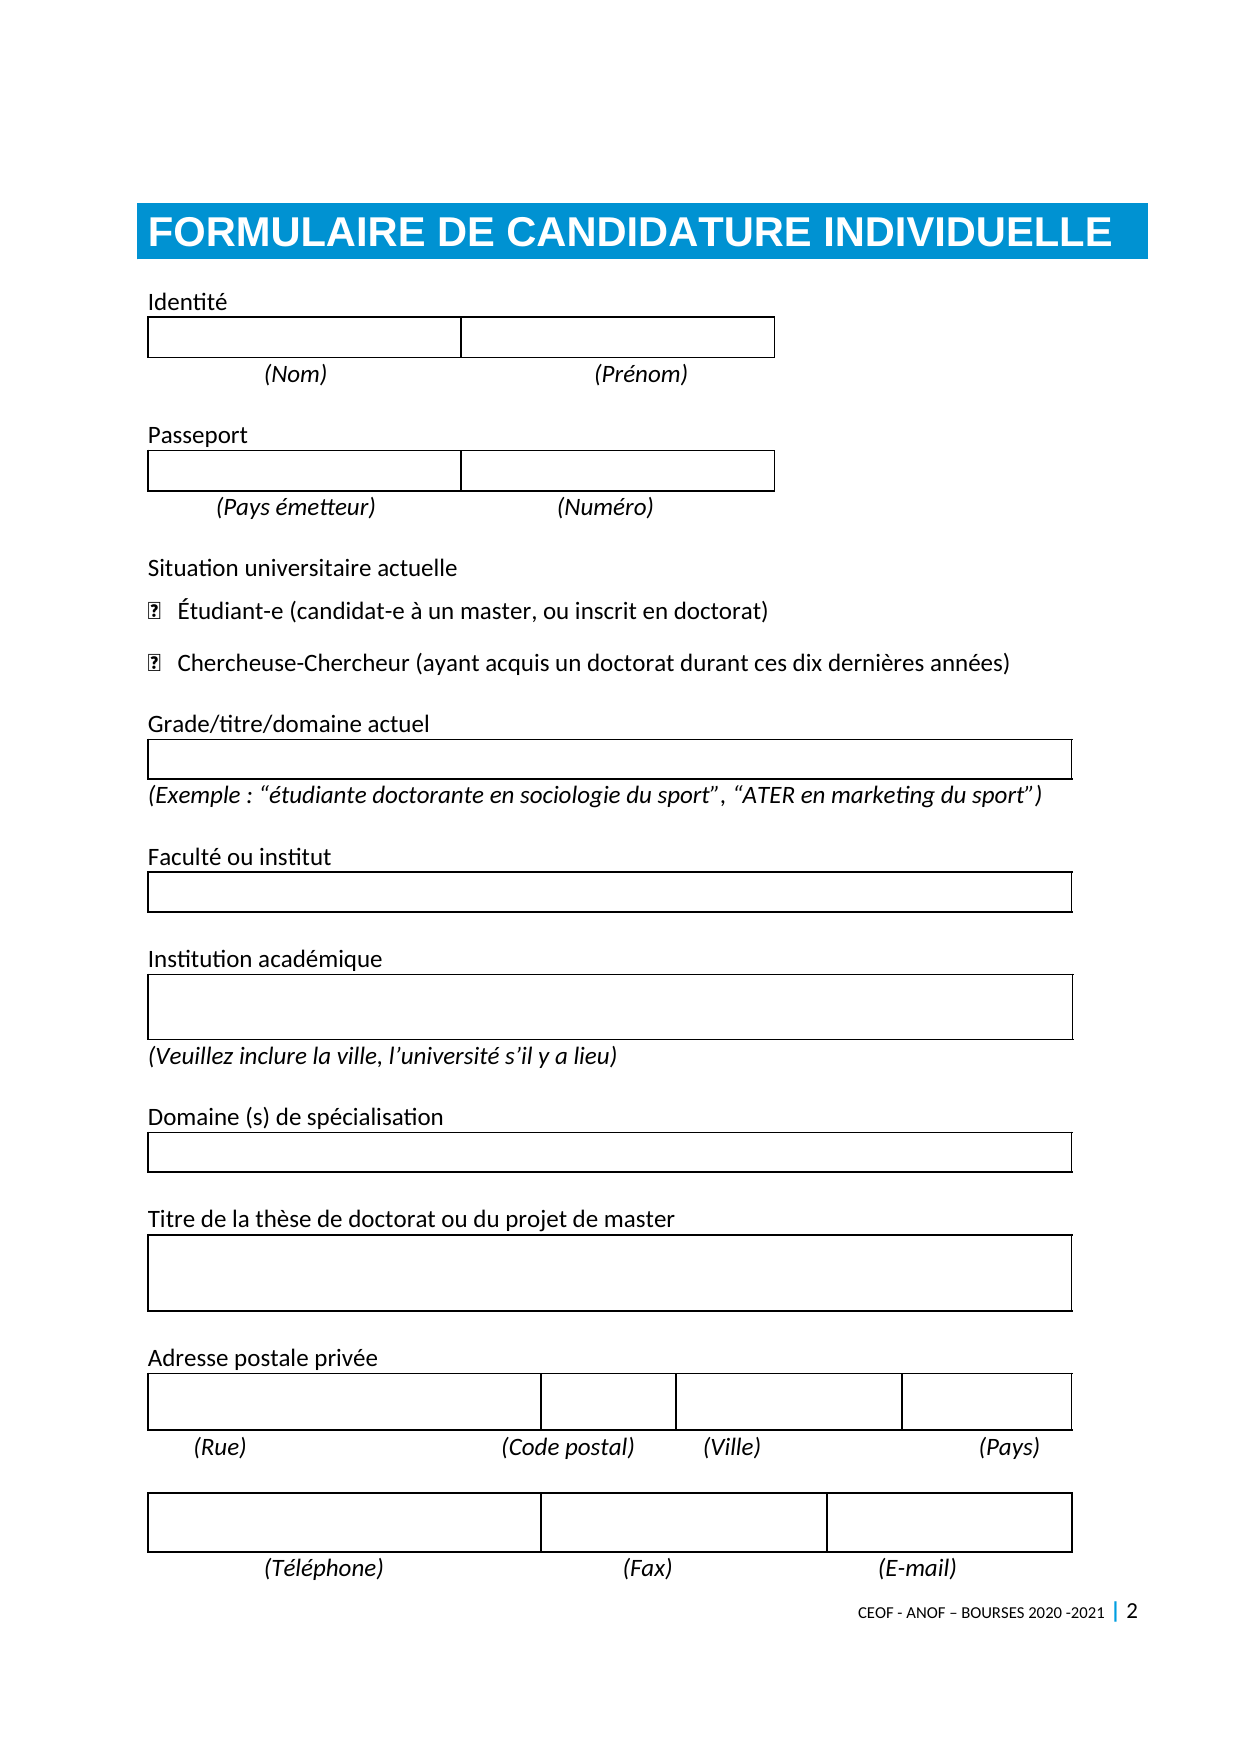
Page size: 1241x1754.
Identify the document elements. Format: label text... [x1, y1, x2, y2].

text (Nom) (Prénom) [148, 358, 1138, 388]
text Grade/titre/domaine actuel [148, 708, 1138, 738]
table_header [149, 740, 1071, 778]
table_header [149, 318, 460, 356]
text Faculté ou institut [148, 841, 1138, 871]
text Identité [148, 286, 1138, 316]
table_header [149, 873, 1071, 911]
text (Pays émetteur) (Numéro) [148, 491, 1138, 522]
text Adresse postale privée [148, 1342, 1138, 1373]
text (Téléphone) (Fax) (E-mail) [148, 1552, 1138, 1583]
table_header [149, 1374, 540, 1429]
table_header [542, 1374, 675, 1429]
text Situation universitaire actuelle [148, 552, 1138, 583]
text Domaine (s) de spécialisation [148, 1101, 1138, 1132]
table_header [828, 1494, 1071, 1551]
text  Étudiant-e (candidat-e à un master, ou inscrit en doctorat) [148, 596, 1138, 626]
table_header [775, 316, 1087, 356]
text (Rue) (Code postal) (Ville) (Pays) [148, 1431, 1138, 1461]
table_header [149, 1133, 1071, 1171]
table_header [903, 1374, 1071, 1429]
text Institution académique [148, 943, 1138, 973]
text Titre de la thèse de doctorat ou du projet de master [148, 1203, 1138, 1234]
table_header [677, 1374, 901, 1429]
table_header [149, 1236, 1071, 1310]
table_header [462, 318, 774, 356]
table_header [462, 451, 774, 490]
table_header [542, 1494, 826, 1551]
table_header [149, 451, 460, 490]
text Passeport [148, 419, 1138, 449]
text (Veuillez inclure la ville, l’université s’il y a lieu) [148, 1040, 1138, 1071]
table_header [149, 975, 1072, 1038]
text  Chercheuse-Chercheur (ayant acquis un doctorat durant ces dix dernières années) [148, 647, 1138, 677]
table_header [149, 1494, 540, 1551]
table_header [775, 450, 1087, 490]
text (Exemple : “étudiante doctorante en sociologie du sport”, “ATER en marketing du sport”) [148, 780, 1138, 810]
text FORMULAIRE DE CANDIDATURE INDIVIDUELLE [139, 205, 1146, 257]
